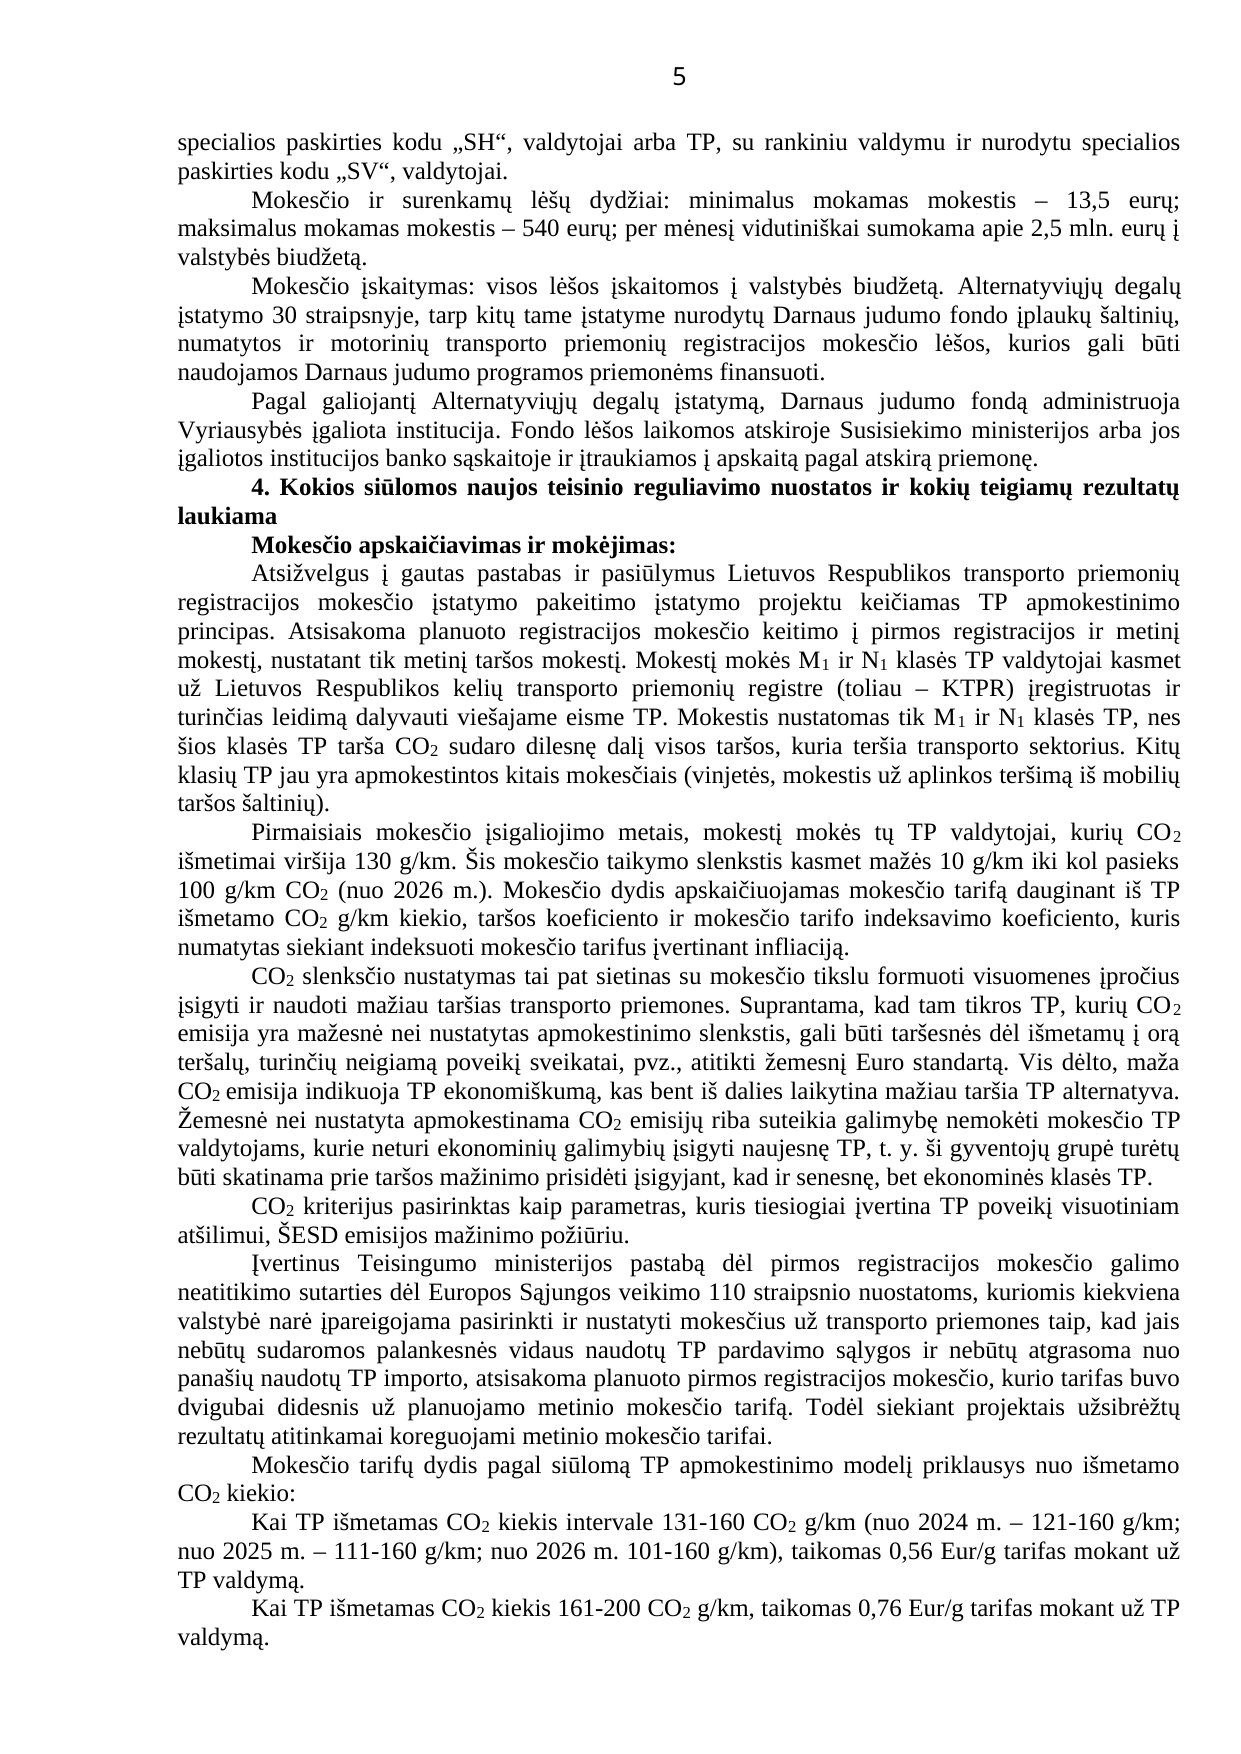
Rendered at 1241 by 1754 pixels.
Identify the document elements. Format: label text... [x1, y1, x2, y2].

text Mokesčio ir surenkamų lėšų dydžiai: minimalus mokamas mokestis – 13,5 eurų; maksimalus mokamas mokestis – 540 eurų; per mėnesį vidutiniškai sumokama apie 2,5 mln. eurų į valstybės biudžetą. [177, 185, 1181, 271]
text CO2 slenksčio nustatymas tai pat sietinas su mokesčio tikslu formuoti visuomenes įpročius įsigyti ir naudoti mažiau taršias transporto priemones. Suprantama, kad tam tikros TP, kurių CO2 emisija yra mažesnė nei nustatytas apmokestinimo slenkstis, gali būti taršesnės dėl išmetamų į orą teršalų, turinčių neigiamą poveikį sveikatai, pvz., atitikti žemesnį Euro standartą. Vis dėlto, maža CO2 emisija indikuoja TP ekonomiškumą, kas bent iš dalies laikytina mažiau taršia TP alternatyva. Žemesnė nei nustatyta apmokestinama CO2 emisijų riba suteikia galimybę nemokėti mokesčio TP valdytojams, kurie neturi ekonominių galimybių įsigyti naujesnę TP, t. y. ši gyventojų grupė turėtų būti skatinama prie taršos mažinimo prisidėti įsigyjant, kad ir senesnę, bet ekonominės klasės TP. [177, 961, 1181, 1191]
text specialios paskirties kodu „SH“, valdytojai arba TP, su rankiniu valdymu ir nurodytu specialios paskirties kodu „SV“, valdytojai. [177, 127, 1181, 185]
text Kai TP išmetamas CO2 kiekis intervale 131-160 CO2 g/km (nuo 2024 m. – 121-160 g/km; nuo 2025 m. – 111-160 g/km; nuo 2026 m. 101-160 g/km), taikomas 0,56 Eur/g tarifas mokant už TP valdymą. [177, 1507, 1181, 1593]
text Pagal galiojantį Alternatyviųjų degalų įstatymą, Darnaus judumo fondą administruoja Vyriausybės įgaliota institucija. Fondo lėšos laikomos atskiroje Susisiekimo ministerijos arba jos įgaliotos institucijos banko sąskaitoje ir įtraukiamos į apskaitą pagal atskirą priemonę. [177, 386, 1181, 472]
text Mokesčio įskaitymas: visos lėšos įskaitomos į valstybės biudžetą. Alternatyviųjų degalų įstatymo 30 straipsnyje, tarp kitų tame įstatyme nurodytų Darnaus judumo fondo įplaukų šaltinių, numatytos ir motorinių transporto priemonių registracijos mokesčio lėšos, kurios gali būti naudojamos Darnaus judumo programos priemonėms finansuoti. [177, 271, 1181, 386]
text 4. Kokios siūlomos naujos teisinio reguliavimo nuostatos ir kokių teigiamų rezultatų laukiama [177, 472, 1181, 530]
text Įvertinus Teisingumo ministerijos pastabą dėl pirmos registracijos mokesčio galimo neatitikimo sutarties dėl Europos Sąjungos veikimo 110 straipsnio nuostatoms, kuriomis kiekviena valstybė narė įpareigojama pasirinkti ir nustatyti mokesčius už transporto priemones taip, kad jais nebūtų sudaromos palankesnės vidaus naudotų TP pardavimo sąlygos ir nebūtų atgrasoma nuo panašių naudotų TP importo, atsisakoma planuoto pirmos registracijos mokesčio, kurio tarifas buvo dvigubai didesnis už planuojamo metinio mokesčio tarifą. Todėl siekiant projektais užsibrėžtų rezultatų atitinkamai koreguojami metinio mokesčio tarifai. [177, 1248, 1181, 1450]
text CO2 kriterijus pasirinktas kaip parametras, kuris tiesiogiai įvertina TP poveikį visuotiniam atšilimui, ŠESD emisijos mažinimo požiūriu. [177, 1191, 1181, 1248]
text Mokesčio apskaičiavimas ir mokėjimas: [177, 530, 1181, 558]
text Pirmaisiais mokesčio įsigaliojimo metais, mokestį mokės tų TP valdytojai, kurių CO2 išmetimai viršija 130 g/km. Šis mokesčio taikymo slenkstis kasmet mažės 10 g/km iki kol pasieks 100 g/km CO2 (nuo 2026 m.). Mokesčio dydis apskaičiuojamas mokesčio tarifą dauginant iš TP išmetamo CO2 g/km kiekio, taršos koeficiento ir mokesčio tarifo indeksavimo koeficiento, kuris numatytas siekiant indeksuoti mokesčio tarifus įvertinant infliaciją. [177, 817, 1181, 961]
text Atsižvelgus į gautas pastabas ir pasiūlymus Lietuvos Respublikos transporto priemonių registracijos mokesčio įstatymo pakeitimo įstatymo projektu keičiamas TP apmokestinimo principas. Atsisakoma planuoto registracijos mokesčio keitimo į pirmos registracijos ir metinį mokestį, nustatant tik metinį taršos mokestį. Mokestį mokės M1 ir N1 klasės TP valdytojai kasmet už Lietuvos Respublikos kelių transporto priemonių registre (toliau – KTPR) įregistruotas ir turinčias leidimą dalyvauti viešajame eisme TP. Mokestis nustatomas tik M1 ir N1 klasės TP, nes šios klasės TP tarša CO2 sudaro dilesnę dalį visos taršos, kuria teršia transporto sektorius. Kitų klasių TP jau yra apmokestintos kitais mokesčiais (vinjetės, mokestis už aplinkos teršimą iš mobilių taršos šaltinių). [177, 558, 1181, 817]
text Mokesčio tarifų dydis pagal siūlomą TP apmokestinimo modelį priklausys nuo išmetamo CO2 kiekio: [177, 1450, 1181, 1507]
text Kai TP išmetamas CO2 kiekis 161-200 CO2 g/km, taikomas 0,76 Eur/g tarifas mokant už TP valdymą. [177, 1593, 1181, 1651]
